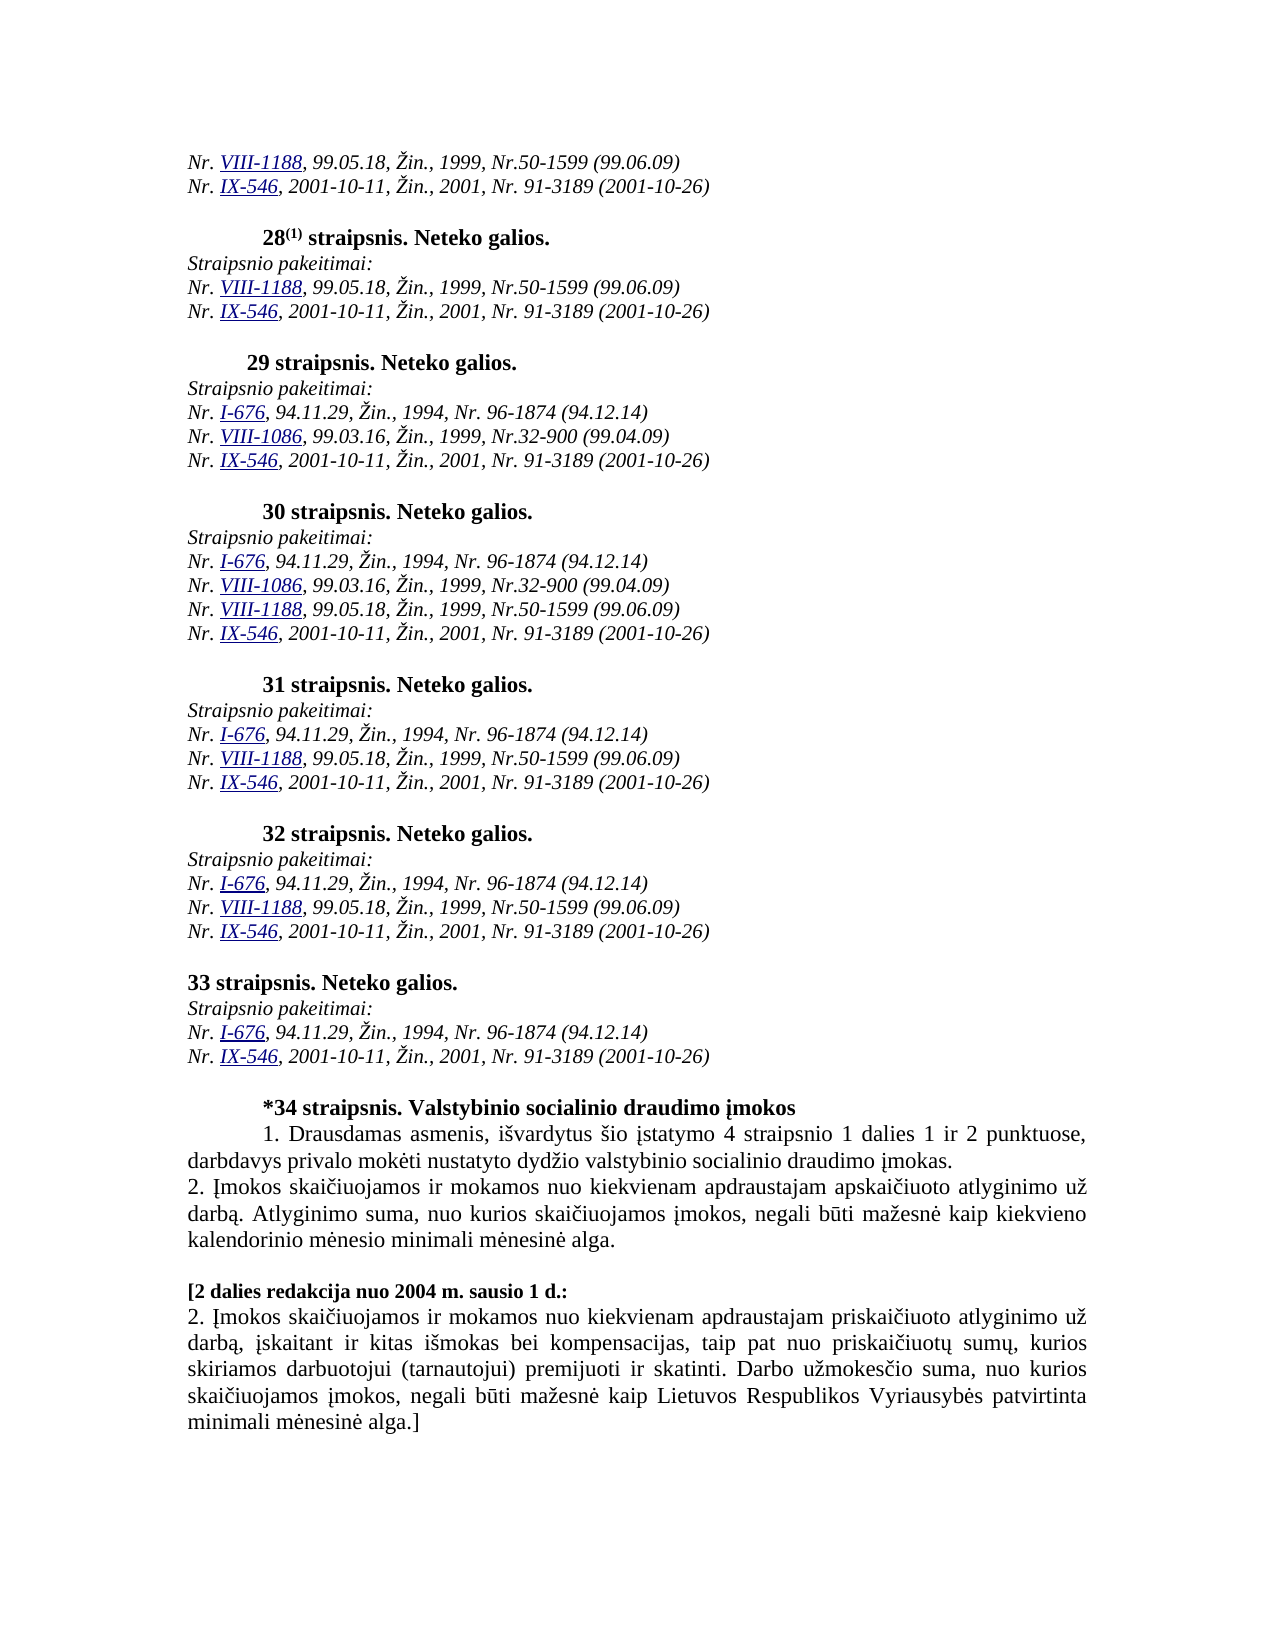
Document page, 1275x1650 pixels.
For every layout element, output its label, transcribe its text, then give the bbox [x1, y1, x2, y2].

text Nr. IX-546, 2001-10-11, Žin., 2001, Nr. 91-3189 (2001-10-26) [187, 448, 1088, 472]
text Straipsnio pakeitimai: [187, 847, 1088, 871]
text Nr. VIII-1188, 99.05.18, Žin., 1999, Nr.50-1599 (99.06.09) [187, 895, 1088, 919]
text Nr. I-676, 94.11.29, Žin., 1994, Nr. 96-1874 (94.12.14) [187, 549, 1088, 573]
text Nr. I-676, 94.11.29, Žin., 1994, Nr. 96-1874 (94.12.14) [187, 722, 1088, 746]
text Straipsnio pakeitimai: [187, 376, 1088, 400]
text Nr. VIII-1086, 99.03.16, Žin., 1999, Nr.32-900 (99.04.09) [187, 573, 1088, 597]
text 1. Drausdamas asmenis, išvardytus šio įstatymo 4 straipsnio 1 dalies 1 ir 2 punktuose, darbdavys privalo mokėti nustatyto dydžio valstybinio socialinio draudimo įmokas. [187, 1121, 1088, 1173]
text Nr. IX-546, 2001-10-11, Žin., 2001, Nr. 91-3189 (2001-10-26) [187, 1044, 1088, 1068]
text Nr. VIII-1188, 99.05.18, Žin., 1999, Nr.50-1599 (99.06.09) [187, 597, 1088, 621]
text Straipsnio pakeitimai: [187, 698, 1088, 722]
text 29 straipsnis. Neteko galios. [187, 349, 1088, 376]
text 33 straipsnis. Neteko galios. [187, 969, 1088, 996]
text Nr. IX-546, 2001-10-11, Žin., 2001, Nr. 91-3189 (2001-10-26) [187, 770, 1088, 794]
text Nr. I-676, 94.11.29, Žin., 1994, Nr. 96-1874 (94.12.14) [187, 400, 1088, 424]
text [2 dalies redakcija nuo 2004 m. sausio 1 d.: [187, 1279, 1088, 1303]
text Nr. IX-546, 2001-10-11, Žin., 2001, Nr. 91-3189 (2001-10-26) [187, 174, 1088, 198]
text 32 straipsnis. Neteko galios. [187, 820, 1088, 847]
text Straipsnio pakeitimai: [187, 525, 1088, 549]
text Nr. IX-546, 2001-10-11, Žin., 2001, Nr. 91-3189 (2001-10-26) [187, 299, 1088, 323]
text 28(1) straipsnis. Neteko galios. [187, 224, 1088, 251]
text Straipsnio pakeitimai: [187, 996, 1088, 1020]
text *34 straipsnis. Valstybinio socialinio draudimo įmokos [187, 1094, 1088, 1121]
text Nr. IX-546, 2001-10-11, Žin., 2001, Nr. 91-3189 (2001-10-26) [187, 919, 1088, 943]
text Nr. VIII-1188, 99.05.18, Žin., 1999, Nr.50-1599 (99.06.09) [187, 275, 1088, 299]
text Nr. VIII-1188, 99.05.18, Žin., 1999, Nr.50-1599 (99.06.09) [187, 150, 1088, 174]
text Straipsnio pakeitimai: [187, 251, 1088, 275]
text 30 straipsnis. Neteko galios. [187, 498, 1088, 525]
text Nr. VIII-1086, 99.03.16, Žin., 1999, Nr.32-900 (99.04.09) [187, 424, 1088, 448]
text Nr. I-676, 94.11.29, Žin., 1994, Nr. 96-1874 (94.12.14) [187, 1020, 1088, 1044]
text Nr. I-676, 94.11.29, Žin., 1994, Nr. 96-1874 (94.12.14) [187, 871, 1088, 895]
text Nr. VIII-1188, 99.05.18, Žin., 1999, Nr.50-1599 (99.06.09) [187, 746, 1088, 770]
text 2. Įmokos skaičiuojamos ir mokamos nuo kiekvienam apdraustajam priskaičiuoto atlyginimo už darbą, įskaitant ir kitas išmokas bei kompensacijas, taip pat nuo priskaičiuotų sumų, kurios skiriamos darbuotojui (tarnautojui) premijuoti ir skatinti. Darbo užmokesčio suma, nuo kurios skaičiuojamos įmokos, negali būti mažesnė kaip Lietuvos Respublikos Vyriausybės patvirtinta minimali mėnesinė alga.] [187, 1303, 1088, 1434]
text 31 straipsnis. Neteko galios. [187, 671, 1088, 698]
text 2. Įmokos skaičiuojamos ir mokamos nuo kiekvienam apdraustajam apskaičiuoto atlyginimo už darbą. Atlyginimo suma, nuo kurios skaičiuojamos įmokos, negali būti mažesnė kaip kiekvieno kalendorinio mėnesio minimali mėnesinė alga. [187, 1173, 1088, 1252]
text Nr. IX-546, 2001-10-11, Žin., 2001, Nr. 91-3189 (2001-10-26) [187, 621, 1088, 645]
